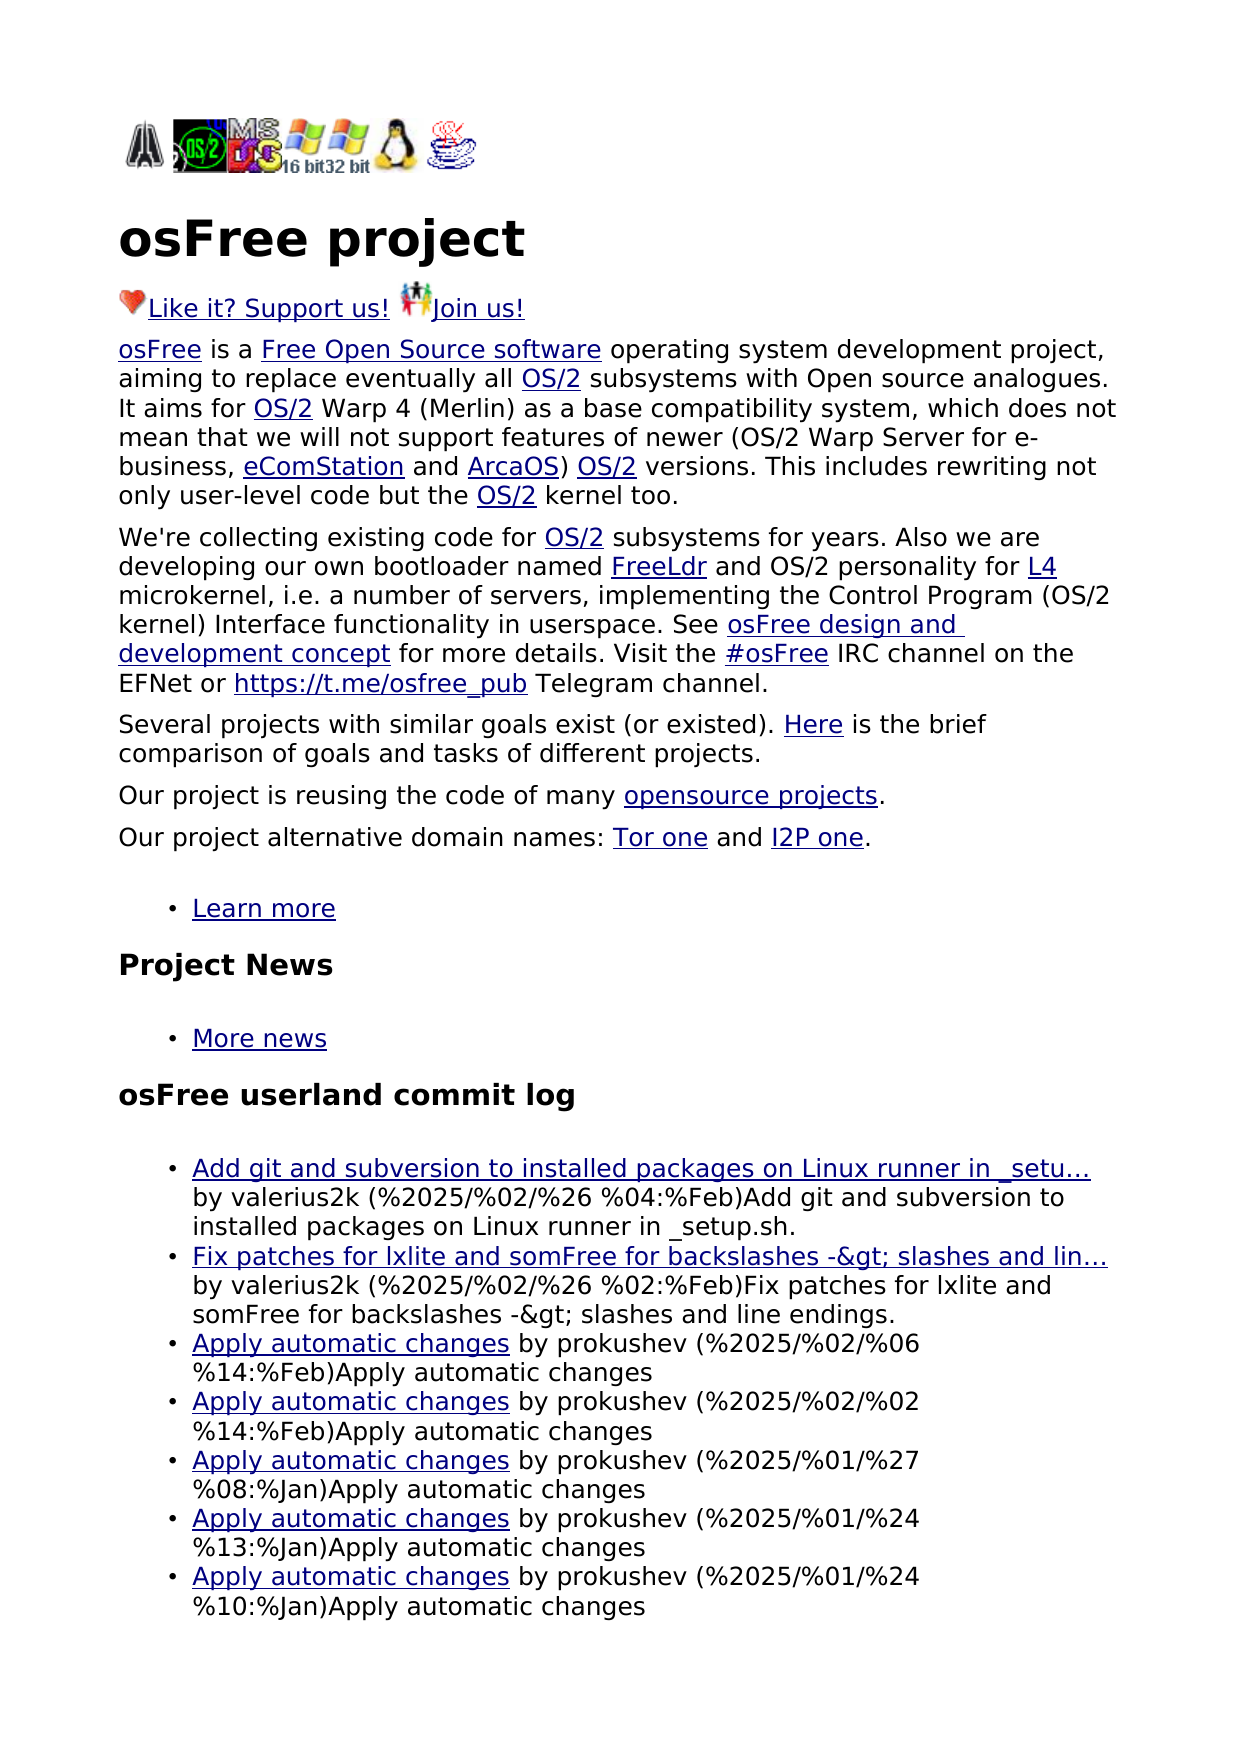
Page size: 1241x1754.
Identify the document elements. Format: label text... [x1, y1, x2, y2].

picture [118, 287, 148, 317]
text Several projects with similar goals exist (or existed). Here is the brief comparison of goals and tasks of different projects. [118, 710, 1122, 769]
subtitle osFree project [118, 210, 1122, 268]
list Apply automatic changes by prokushev (%2025/%01/%27 %08:%Jan)Apply automatic changes [177, 1446, 1122, 1504]
list Apply automatic changes by prokushev (%2025/%02/%02 %14:%Feb)Apply automatic changes [177, 1388, 1122, 1446]
subtitle osFree userland commit log [118, 1078, 1122, 1112]
list Apply automatic changes by prokushev (%2025/%02/%06 %14:%Feb)Apply automatic changes [177, 1329, 1122, 1388]
picture [118, 118, 479, 173]
list Apply automatic changes by prokushev (%2025/%01/%24 %10:%Jan)Apply automatic changes [177, 1563, 1122, 1621]
list Apply automatic changes by prokushev (%2025/%01/%24 %13:%Jan)Apply automatic changes [177, 1504, 1122, 1563]
text We're collecting existing code for OS/2 subsystems for years. Also we are developing our own bootloader named FreeLdr and OS/2 personality for L4 microkernel, i.e. a number of servers, implementing the Control Program (OS/2 kernel) Interface functionality in userspace. See osFree design and development concept for more details. Visit the #osFree IRC channel on the EFNet or https://t.me/osfree_pub Telegram channel. [118, 523, 1122, 698]
text Our project alternative domain names: Tor one and I2P one. [118, 823, 1122, 852]
text osFree is a Free Open Source software operating system development project, aiming to replace eventually all OS/2 subsystems with Open source analogues. It aims for OS/2 Warp 4 (Merlin) as a base compatibility system, which does not mean that we will not support features of newer (OS/2 Warp Server for e-business, eComStation and ArcaOS) OS/2 versions. This includes rewriting not only user-level code but the OS/2 kernel too. [118, 335, 1122, 510]
text Like it? Support us! Join us! [118, 281, 1122, 323]
list Learn more [177, 894, 1122, 923]
list Add git and subversion to installed packages on Linux runner in _setu… by valerius2k (%2025/%02/%26 %04:%Feb)Add git and subversion to installed packages on Linux runner in _setup.sh. [177, 1154, 1122, 1242]
subtitle Project News [118, 948, 1122, 982]
list Fix patches for lxlite and somFree for backslashes -&gt; slashes and lin… by valerius2k (%2025/%02/%26 %02:%Feb)Fix patches for lxlite and somFree for backslashes -&gt; slashes and line endings. [177, 1242, 1122, 1329]
list More news [177, 1024, 1122, 1053]
text Our project is reusing the code of many opensource projects. [118, 781, 1122, 810]
picture [398, 281, 433, 317]
